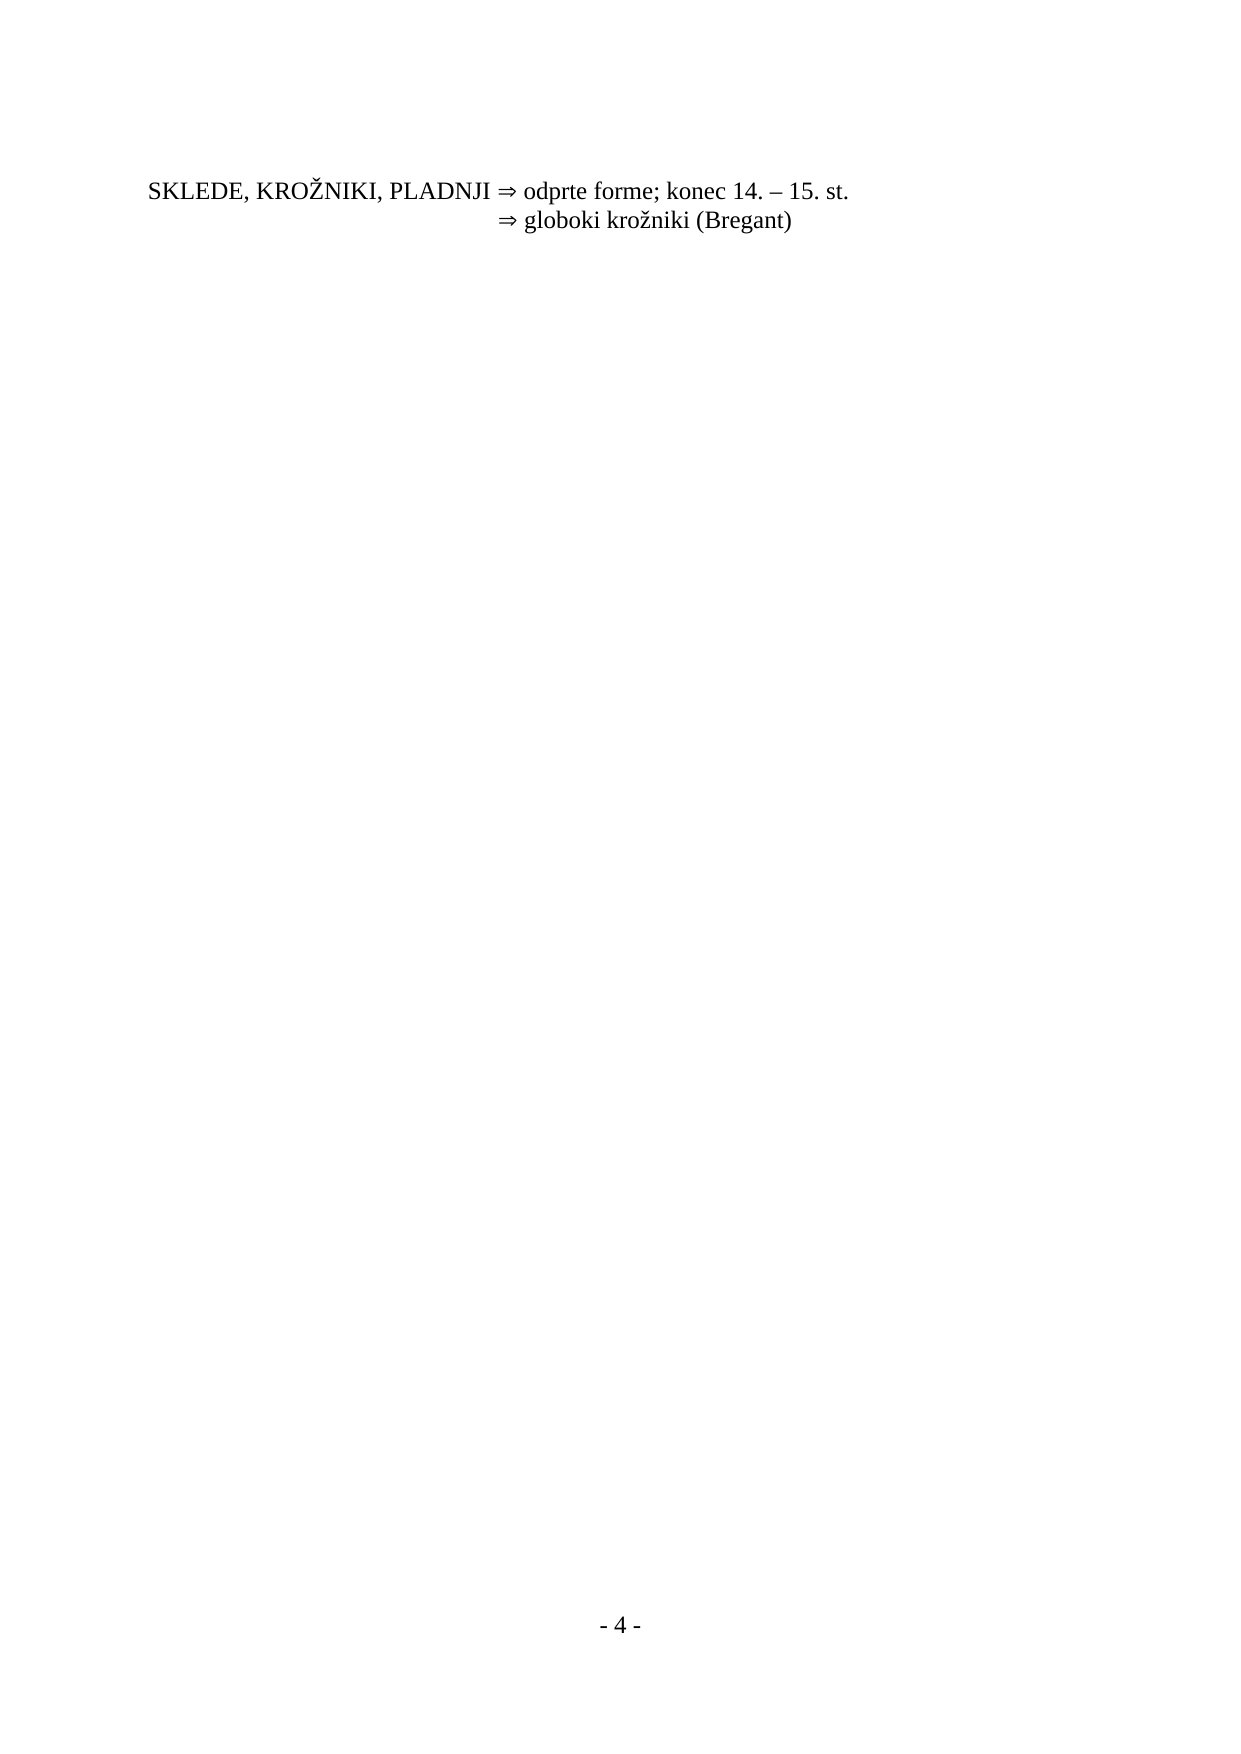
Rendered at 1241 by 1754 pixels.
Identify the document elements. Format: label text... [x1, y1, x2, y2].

text SKLEDE, KROŽNIKI, PLADNJI  odprte forme; konec 14. – 15. st. [148, 176, 1093, 205]
text  globoki krožniki (Bregant) [148, 205, 1093, 234]
